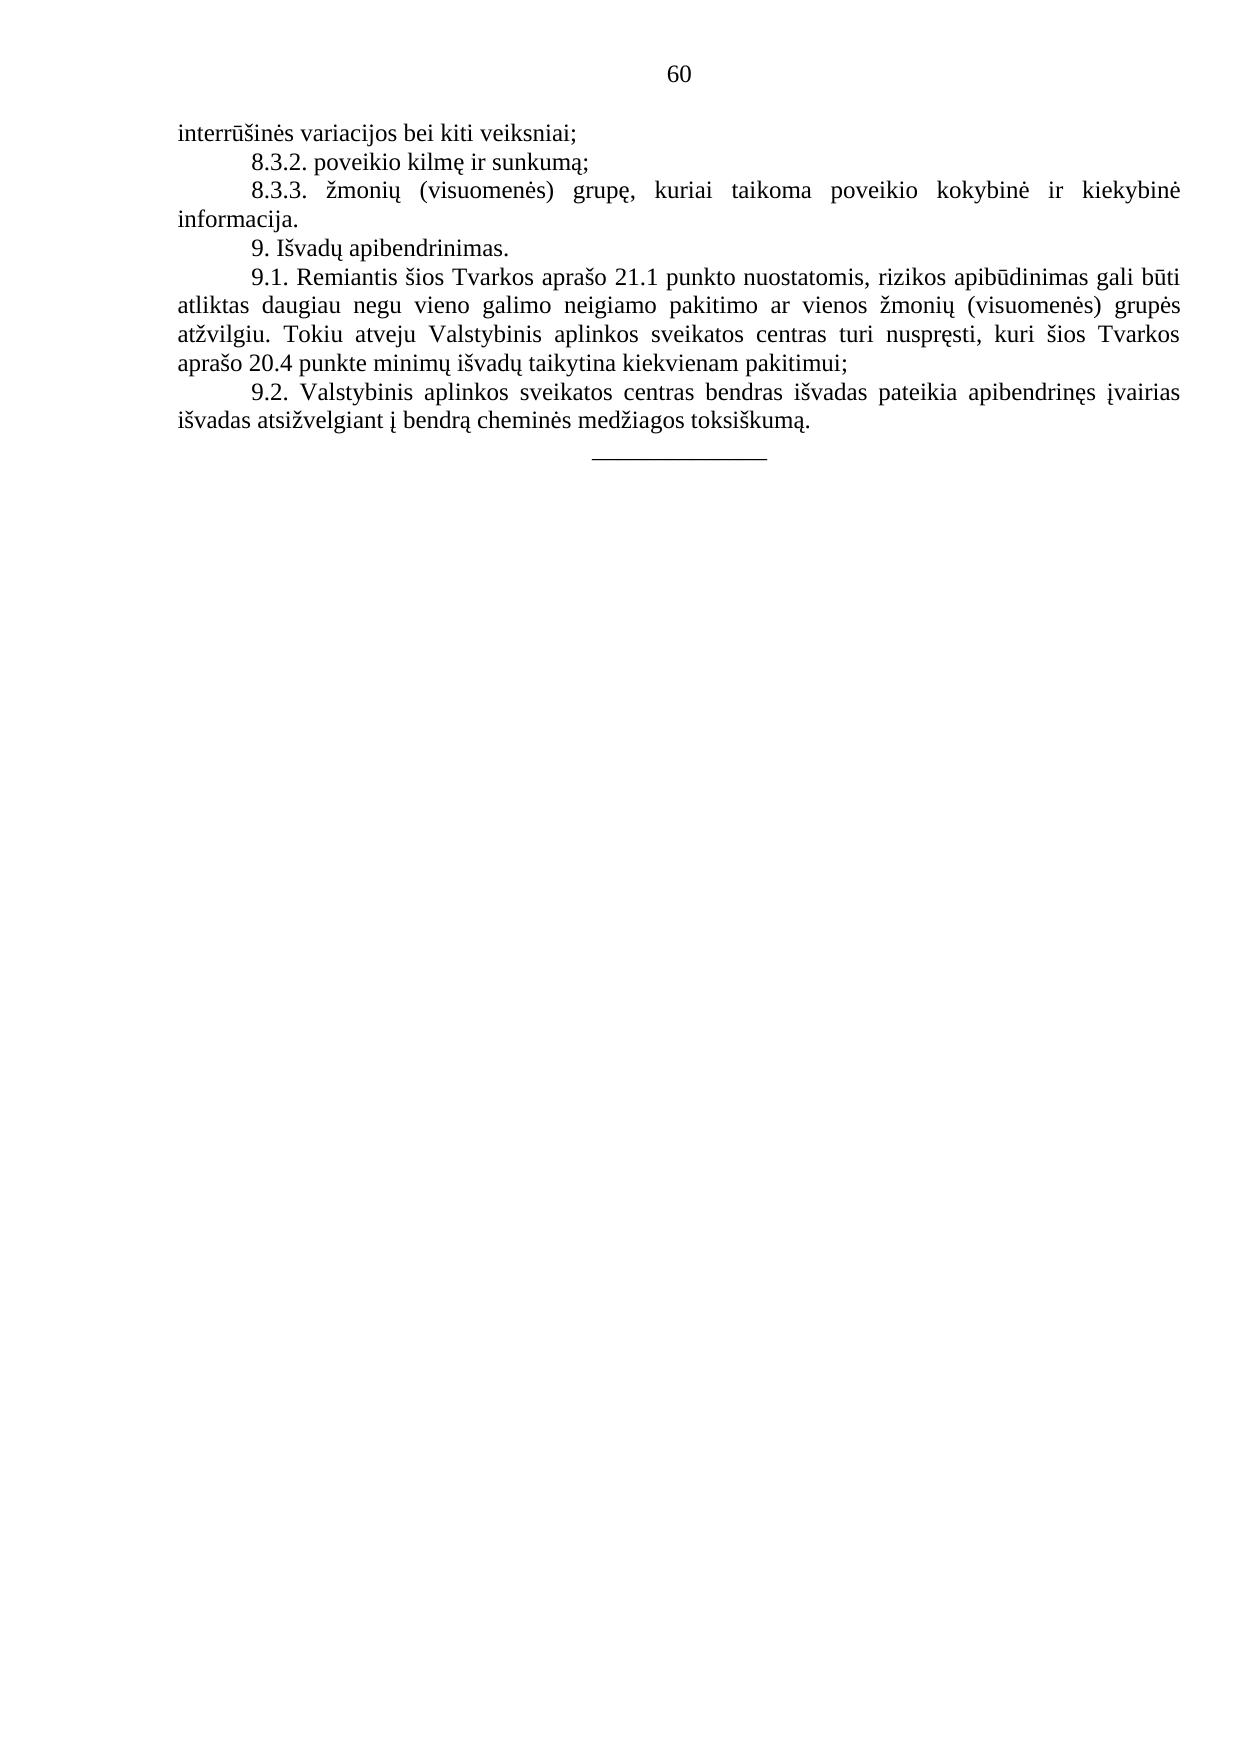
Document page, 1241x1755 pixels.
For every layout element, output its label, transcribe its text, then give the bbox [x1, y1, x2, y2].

text ______________ [177, 434, 1181, 463]
text 8.3.2. poveikio kilmę ir sunkumą; [177, 147, 1181, 176]
text 9.2. Valstybinis aplinkos sveikatos centras bendras išvadas pateikia apibendrinęs įvairias išvadas atsižvelgiant į bendrą cheminės medžiagos toksiškumą. [177, 377, 1181, 434]
text 8.3.3. žmonių (visuomenės) grupę, kuriai taikoma poveikio kokybinė ir kiekybinė informacija. [177, 176, 1181, 233]
text interrūšinės variacijos bei kiti veiksniai; [177, 118, 1181, 147]
text 9. Išvadų apibendrinimas. [177, 233, 1181, 262]
text 9.1. Remiantis šios Tvarkos aprašo 21.1 punkto nuostatomis, rizikos apibūdinimas gali būti atliktas daugiau negu vieno galimo neigiamo pakitimo ar vienos žmonių (visuomenės) grupės atžvilgiu. Tokiu atveju Valstybinis aplinkos sveikatos centras turi nuspręsti, kuri šios Tvarkos aprašo 20.4 punkte minimų išvadų taikytina kiekvienam pakitimui; [177, 262, 1181, 377]
